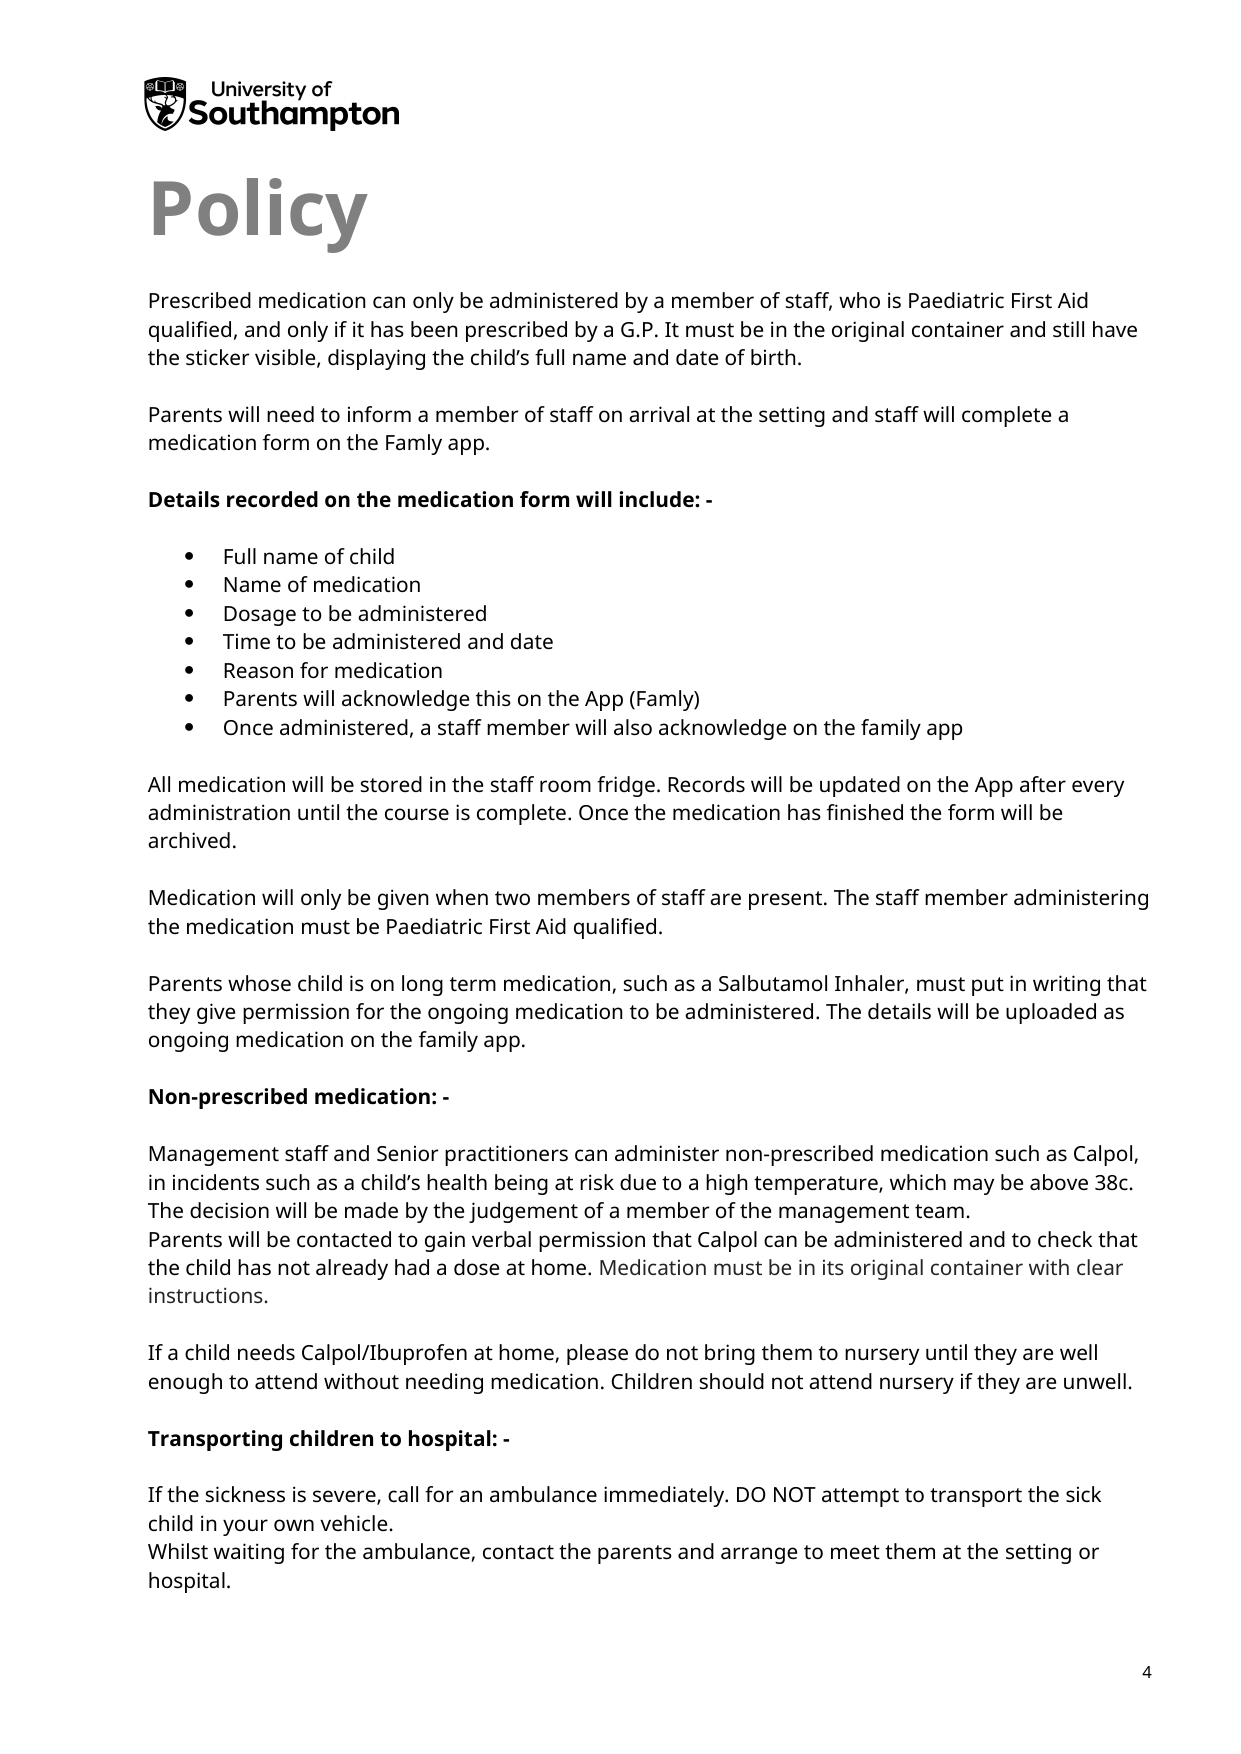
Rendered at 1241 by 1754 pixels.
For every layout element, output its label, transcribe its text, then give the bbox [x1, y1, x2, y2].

list Dosage to be administered [185, 599, 1152, 627]
list Name of medication [185, 571, 1152, 599]
text Parents whose child is on long term medication, such as a Salbutamol Inhaler, must put in writing that they give permission for the ongoing medication to be administered. The details will be uploaded as ongoing medication on the family app. [148, 969, 1152, 1054]
text Medication will only be given when two members of staff are present. The staff member administering the medication must be Paediatric First Aid qualified. [148, 883, 1152, 940]
text All medication will be stored in the staff room fridge. Records will be updated on the App after every administration until the course is complete. Once the medication has finished the form will be archived. [148, 770, 1152, 855]
text Transporting children to hospital: - [148, 1424, 1152, 1452]
list Once administered, a staff member will also acknowledge on the family app [185, 713, 1152, 741]
text Parents will be contacted to gain verbal permission that Calpol can be administered and to check that the child has not already had a dose at home. Medication must be in its original container with clear instructions. [148, 1225, 1152, 1310]
list Reason for medication [185, 656, 1152, 684]
text The decision will be made by the judgement of a member of the management team. [148, 1196, 1152, 1225]
text Whilst waiting for the ambulance, contact the parents and arrange to meet them at the setting or hospital. [148, 1537, 1152, 1594]
list Time to be administered and date [185, 627, 1152, 656]
text Non-prescribed medication: - [148, 1082, 1152, 1111]
text Details recorded on the medication form will include: - [148, 485, 1152, 514]
text If the sickness is severe, call for an ambulance immediately. DO NOT attempt to transport the sick child in your own vehicle. [148, 1481, 1152, 1537]
text Prescribed medication can only be administered by a member of staff, who is Paediatric First Aid qualified, and only if it has been prescribed by a G.P. It must be in the original container and still have the sticker visible, displaying the child’s full name and date of birth. [148, 286, 1152, 372]
text Parents will need to inform a member of staff on arrival at the setting and staff will complete a medication form on the Famly app. [148, 400, 1152, 457]
list Full name of child [185, 542, 1152, 571]
list Parents will acknowledge this on the App (Famly) [185, 684, 1152, 713]
text Management staff and Senior practitioners can administer non-prescribed medication such as Calpol, in incidents such as a child’s health being at risk due to a high temperature, which may be above 38c. [148, 1139, 1152, 1196]
text If a child needs Calpol/Ibuprofen at home, please do not bring them to nursery until they are well enough to attend without needing medication. Children should not attend nursery if they are unwell. [148, 1338, 1152, 1395]
